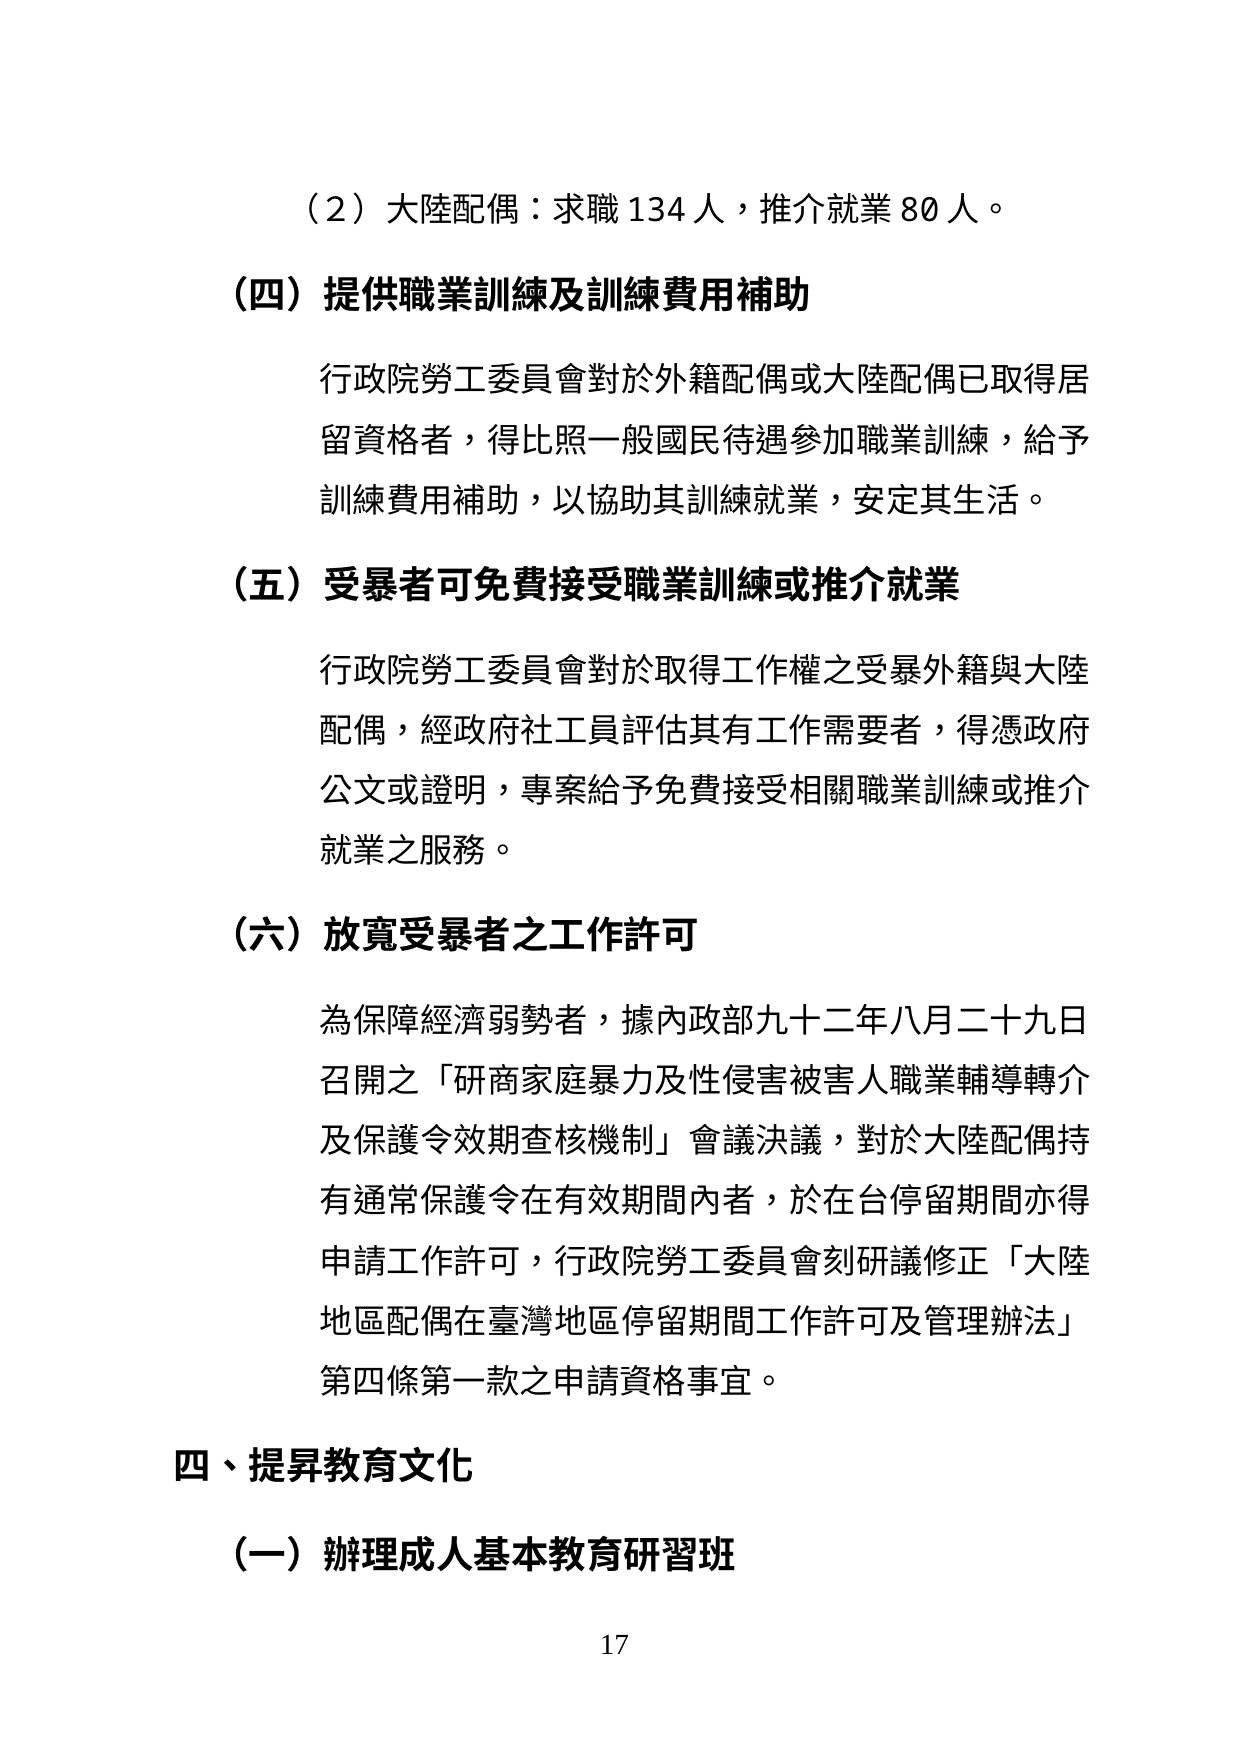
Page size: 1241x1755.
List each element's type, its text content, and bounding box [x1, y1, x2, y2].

text 四、提昇教育文化 [136, 1436, 1093, 1490]
text 為保障經濟弱勢者，據內政部九十二年八月二十九日召開之「研商家庭暴力及性侵害被害人職業輔導轉介及保護令效期查核機制」會議決議，對於大陸配偶持有通常保護令在有效期間內者，於在台停留期間亦得申請工作許可，行政院勞工委員會刻研議修正「大陸地區配偶在臺灣地區停留期間工作許可及管理辦法」第四條第一款之申請資格事宜。 [319, 994, 1093, 1403]
text （一）辦理成人基本教育研習班 [136, 1524, 1093, 1579]
text 行政院勞工委員會對於取得工作權之受暴外籍與大陸配偶，經政府社工員評估其有工作需要者，得憑政府公文或證明，專案給予免費接受相關職業訓練或推介就業之服務。 [319, 643, 1093, 872]
text （２）大陸配偶：求職134人，推介就業80人。 [286, 183, 1093, 232]
text （四）提供職業訓練及訓練費用補助 [136, 264, 1093, 319]
text 行政院勞工委員會對於外籍配偶或大陸配偶已取得居留資格者，得比照一般國民待遇參加職業訓練，給予訓練費用補助，以協助其訓練就業，安定其生活。 [319, 353, 1093, 522]
text （六）放寬受暴者之工作許可 [136, 905, 1093, 959]
text （五）受暴者可免費接受職業訓練或推介就業 [136, 555, 1093, 609]
